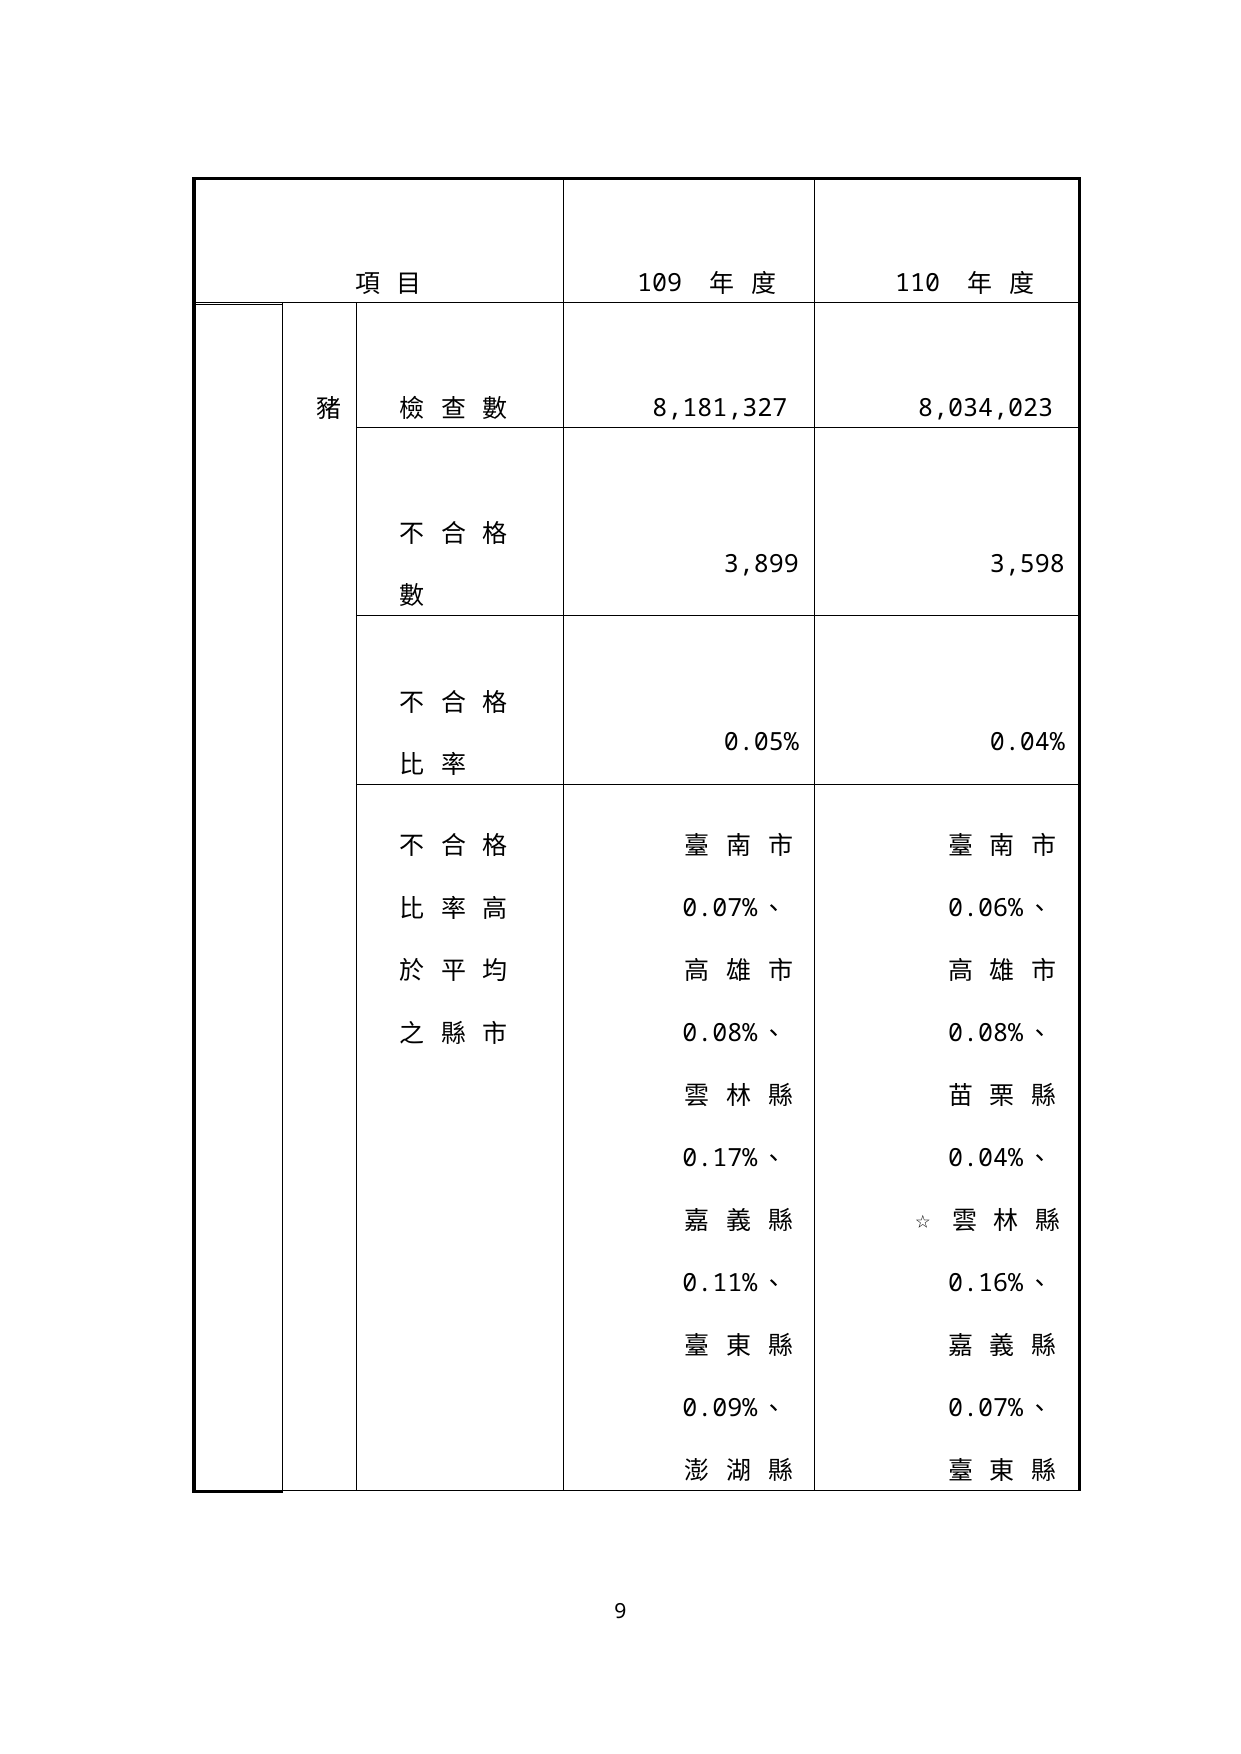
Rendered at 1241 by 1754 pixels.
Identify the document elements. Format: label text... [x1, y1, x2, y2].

table_cell 不合格比率高於平均之縣市 [357, 785, 563, 1490]
table_cell 豬 [283, 303, 356, 1490]
table_cell [196, 305, 282, 1490]
table_cell 3,899 [564, 428, 814, 615]
table_header 109年度 [564, 180, 814, 302]
table_cell 8,034,023 [815, 303, 1078, 427]
table_header 項目 [196, 180, 563, 302]
table_cell 臺南市0.07%、 高雄市0.08%、 雲林縣0.17%、 嘉義縣0.11%、 臺東縣0.09%、 澎湖縣 [564, 785, 814, 1490]
table_cell 不合格比率 [357, 616, 563, 784]
table_cell 8,181,327 [564, 303, 814, 427]
table_cell 3,598 [815, 428, 1078, 615]
table_cell 不合格數 [357, 428, 563, 615]
table_cell 0.04% [815, 616, 1078, 784]
table_cell 檢查數 [357, 303, 563, 427]
table_header 110年度 [815, 180, 1078, 302]
table_cell 0.05% [564, 616, 814, 784]
table_cell 臺南市0.06%、 高雄市0.08%、 苗栗縣0.04%、 ☆雲林縣0.16%、 嘉義縣0.07%、 臺東縣 [815, 785, 1078, 1490]
